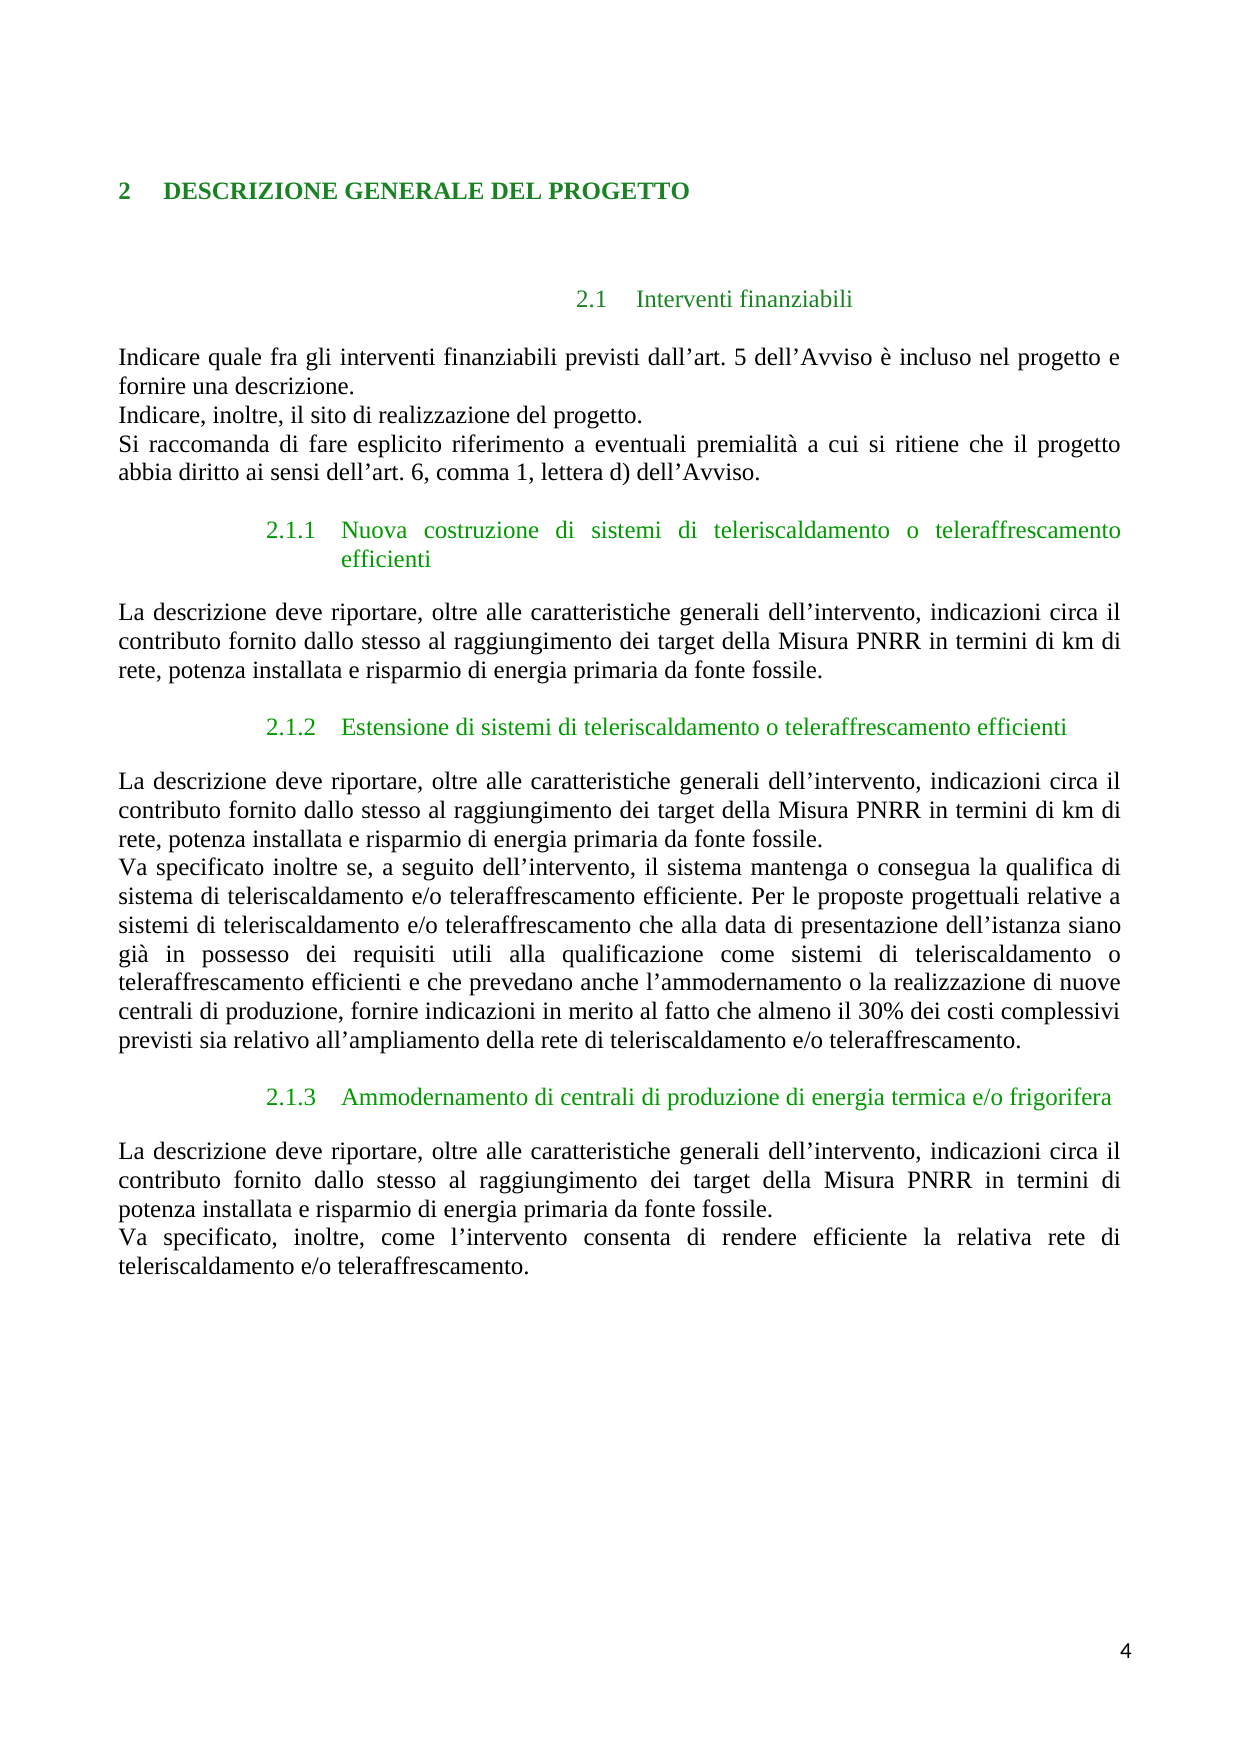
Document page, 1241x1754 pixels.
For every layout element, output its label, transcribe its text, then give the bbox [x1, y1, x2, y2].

subtitle DESCRIZIONE GENERALE DEL PROGETTO [118, 176, 1122, 205]
text Si raccomanda di fare esplicito riferimento a eventuali premialità a cui si ritiene che il progetto abbia diritto ai sensi dell’art. 6, comma 1, lettera d) dell’Avviso. [118, 429, 1122, 486]
subtitle Estensione di sistemi di teleriscaldamento o teleraffrescamento efficienti [266, 712, 1122, 741]
text La descrizione deve riportare, oltre alle caratteristiche generali dell’intervento, indicazioni circa il contributo fornito dallo stesso al raggiungimento dei target della Misura PNRR in termini di potenza installata e risparmio di energia primaria da fonte fossile. [118, 1136, 1122, 1222]
subtitle Ammodernamento di centrali di produzione di energia termica e/o frigorifera [266, 1082, 1122, 1111]
text La descrizione deve riportare, oltre alle caratteristiche generali dell’intervento, indicazioni circa il contributo fornito dallo stesso al raggiungimento dei target della Misura PNRR in termini di km di rete, potenza installata e risparmio di energia primaria da fonte fossile. [118, 766, 1122, 852]
text Indicare quale fra gli interventi finanziabili previsti dall’art. 5 dell’Avviso è incluso nel progetto e fornire una descrizione. [118, 342, 1122, 400]
text Indicare, inoltre, il sito di realizzazione del progetto. [118, 400, 1122, 429]
text La descrizione deve riportare, oltre alle caratteristiche generali dell’intervento, indicazioni circa il contributo fornito dallo stesso al raggiungimento dei target della Misura PNRR in termini di km di rete, potenza installata e risparmio di energia primaria da fonte fossile. [118, 597, 1122, 684]
subtitle Nuova costruzione di sistemi di teleriscaldamento o teleraffrescamento efficienti [266, 515, 1122, 572]
text Va specificato inoltre se, a seguito dell’intervento, il sistema mantenga o consegua la qualifica di sistema di teleriscaldamento e/o teleraffrescamento efficiente. Per le proposte progettuali relative a sistemi di teleriscaldamento e/o teleraffrescamento che alla data di presentazione dell’istanza siano già in possesso dei requisiti utili alla qualificazione come sistemi di teleriscaldamento o teleraffrescamento efficienti e che prevedano anche l’ammodernamento o la realizzazione di nuove centrali di produzione, fornire indicazioni in merito al fatto che almeno il 30% dei costi complessivi previsti sia relativo all’ampliamento della rete di teleriscaldamento e/o teleraffrescamento. [118, 852, 1122, 1054]
text Va specificato, inoltre, come l’intervento consenta di rendere efficiente la relativa rete di teleriscaldamento e/o teleraffrescamento. [118, 1222, 1122, 1280]
subtitle Interventi finanziabili [576, 284, 1122, 313]
